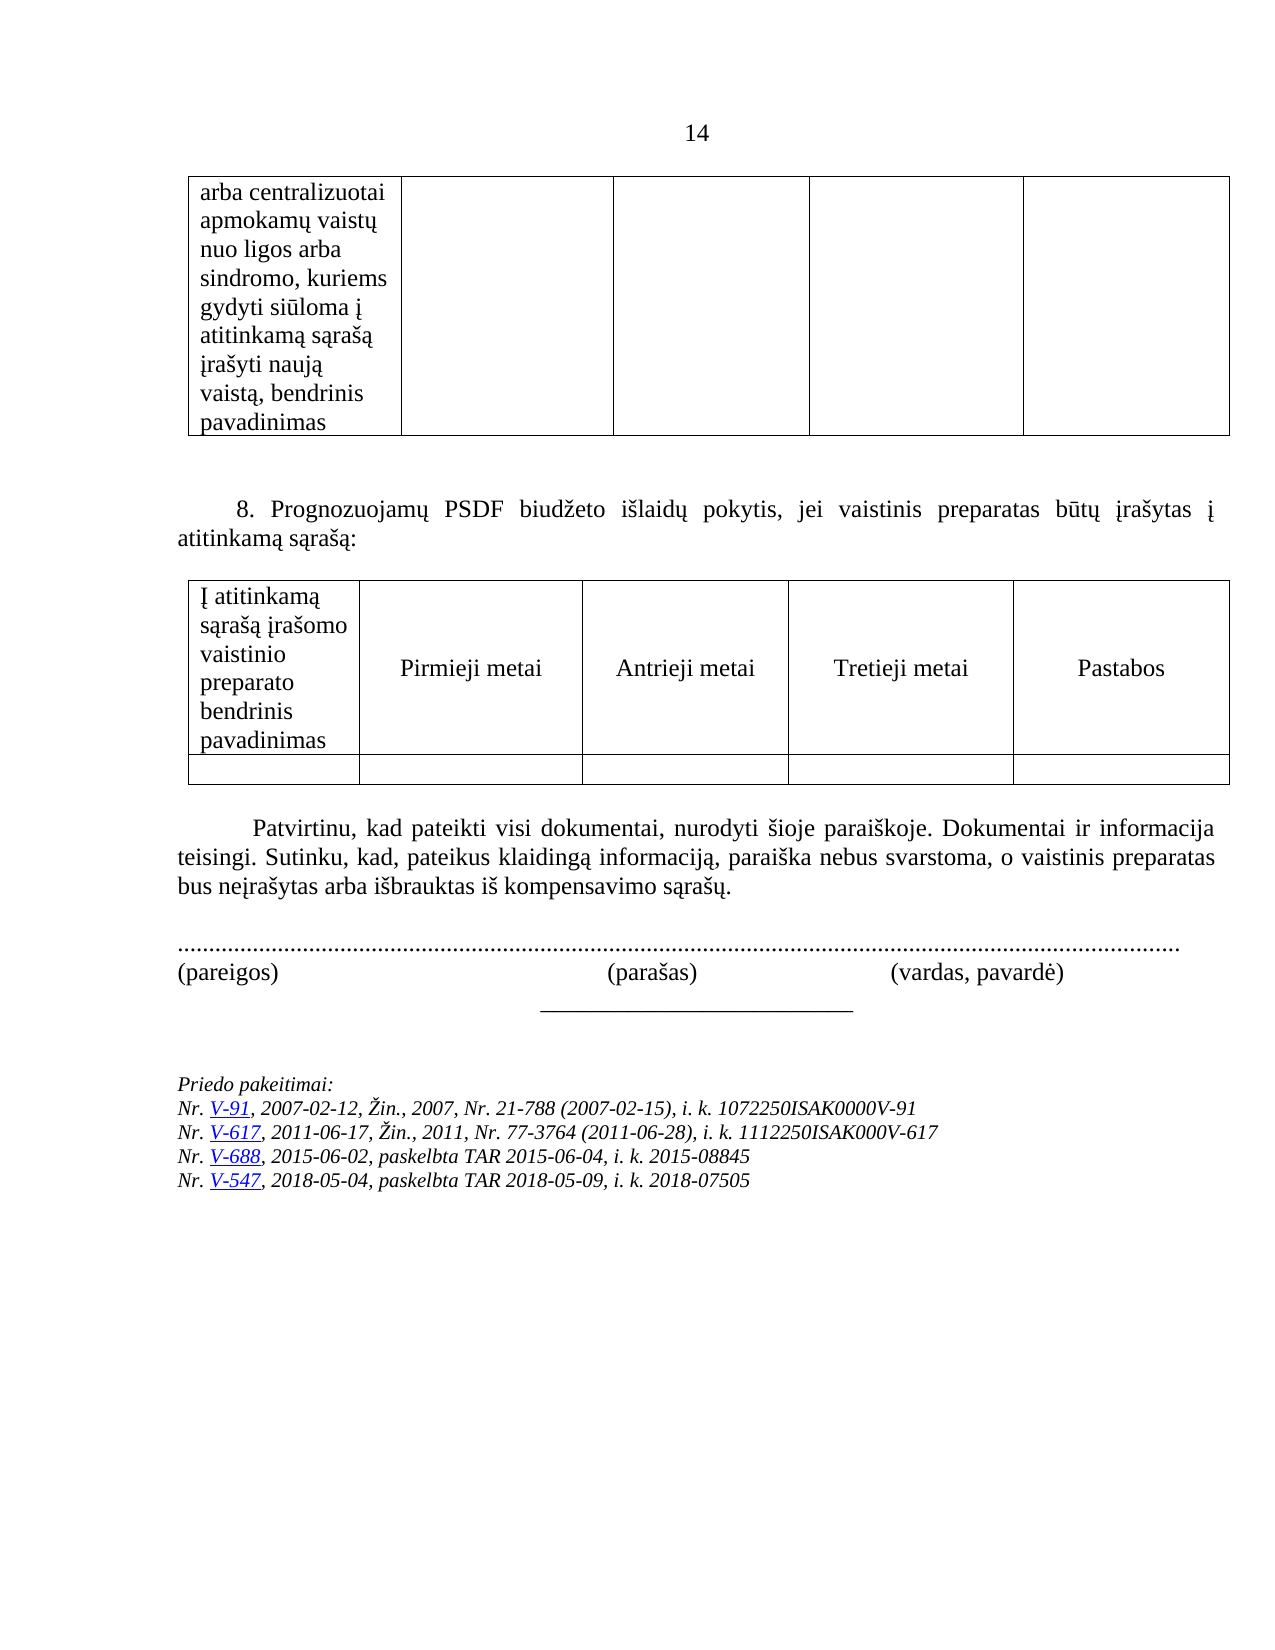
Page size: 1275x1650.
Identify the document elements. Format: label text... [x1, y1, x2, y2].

table_cell [189, 755, 359, 783]
table_header Antrieji metai [583, 581, 788, 754]
table_header Pastabos [1014, 581, 1229, 754]
table_header [614, 177, 809, 435]
table_header Į atitinkamą sąrašą įrašomo vaistinio preparato bendrinis pavadinimas [189, 581, 359, 754]
table_cell [360, 755, 582, 783]
table_header [402, 177, 613, 435]
table_cell [789, 755, 1013, 783]
table_cell [1014, 755, 1229, 783]
text Nr. V-91, 2007-02-12, Žin., 2007, Nr. 21-788 (2007-02-15), i. k. 1072250ISAK0000V-91 [177, 1096, 1216, 1120]
text _________________________ [177, 986, 1216, 1014]
text Nr. V-617, 2011-06-17, Žin., 2011, Nr. 77-3764 (2011-06-28), i. k. 1112250ISAK000V-617 [177, 1120, 1216, 1144]
table_header [1024, 177, 1229, 435]
table_header [810, 177, 1023, 435]
table_header arba centralizuotai apmokamų vaistų nuo ligos arba sindromo, kuriems gydyti siūloma į atitinkamą sąrašą įrašyti naują vaistą, bendrinis pavadinimas [189, 177, 401, 435]
text 8. Prognozuojamų PSDF biudžeto išlaidų pokytis, jei vaistinis preparatas būtų įrašytas į atitinkamą sąrašą: [177, 494, 1216, 551]
table_header Tretieji metai [789, 581, 1013, 754]
text (pareigos) (parašas) (vardas, pavardė) [177, 957, 1216, 986]
text Patvirtinu, kad pateikti visi dokumentai, nurodyti šioje paraiškoje. Dokumentai ir informacija teisingi. Sutinku, kad, pateikus klaidingą informaciją, paraiška nebus svarstoma, o vaistinis preparatas bus neįrašytas arba išbrauktas iš kompensavimo sąrašų. [177, 813, 1216, 899]
table_header Pirmieji metai [360, 581, 582, 754]
text Nr. V-547, 2018-05-04, paskelbta TAR 2018-05-09, i. k. 2018-07505 [177, 1168, 1216, 1192]
table_cell [583, 755, 788, 783]
text Priedo pakeitimai: [177, 1072, 1216, 1096]
text Nr. V-688, 2015-06-02, paskelbta TAR 2015-06-04, i. k. 2015-08845 [177, 1144, 1216, 1168]
